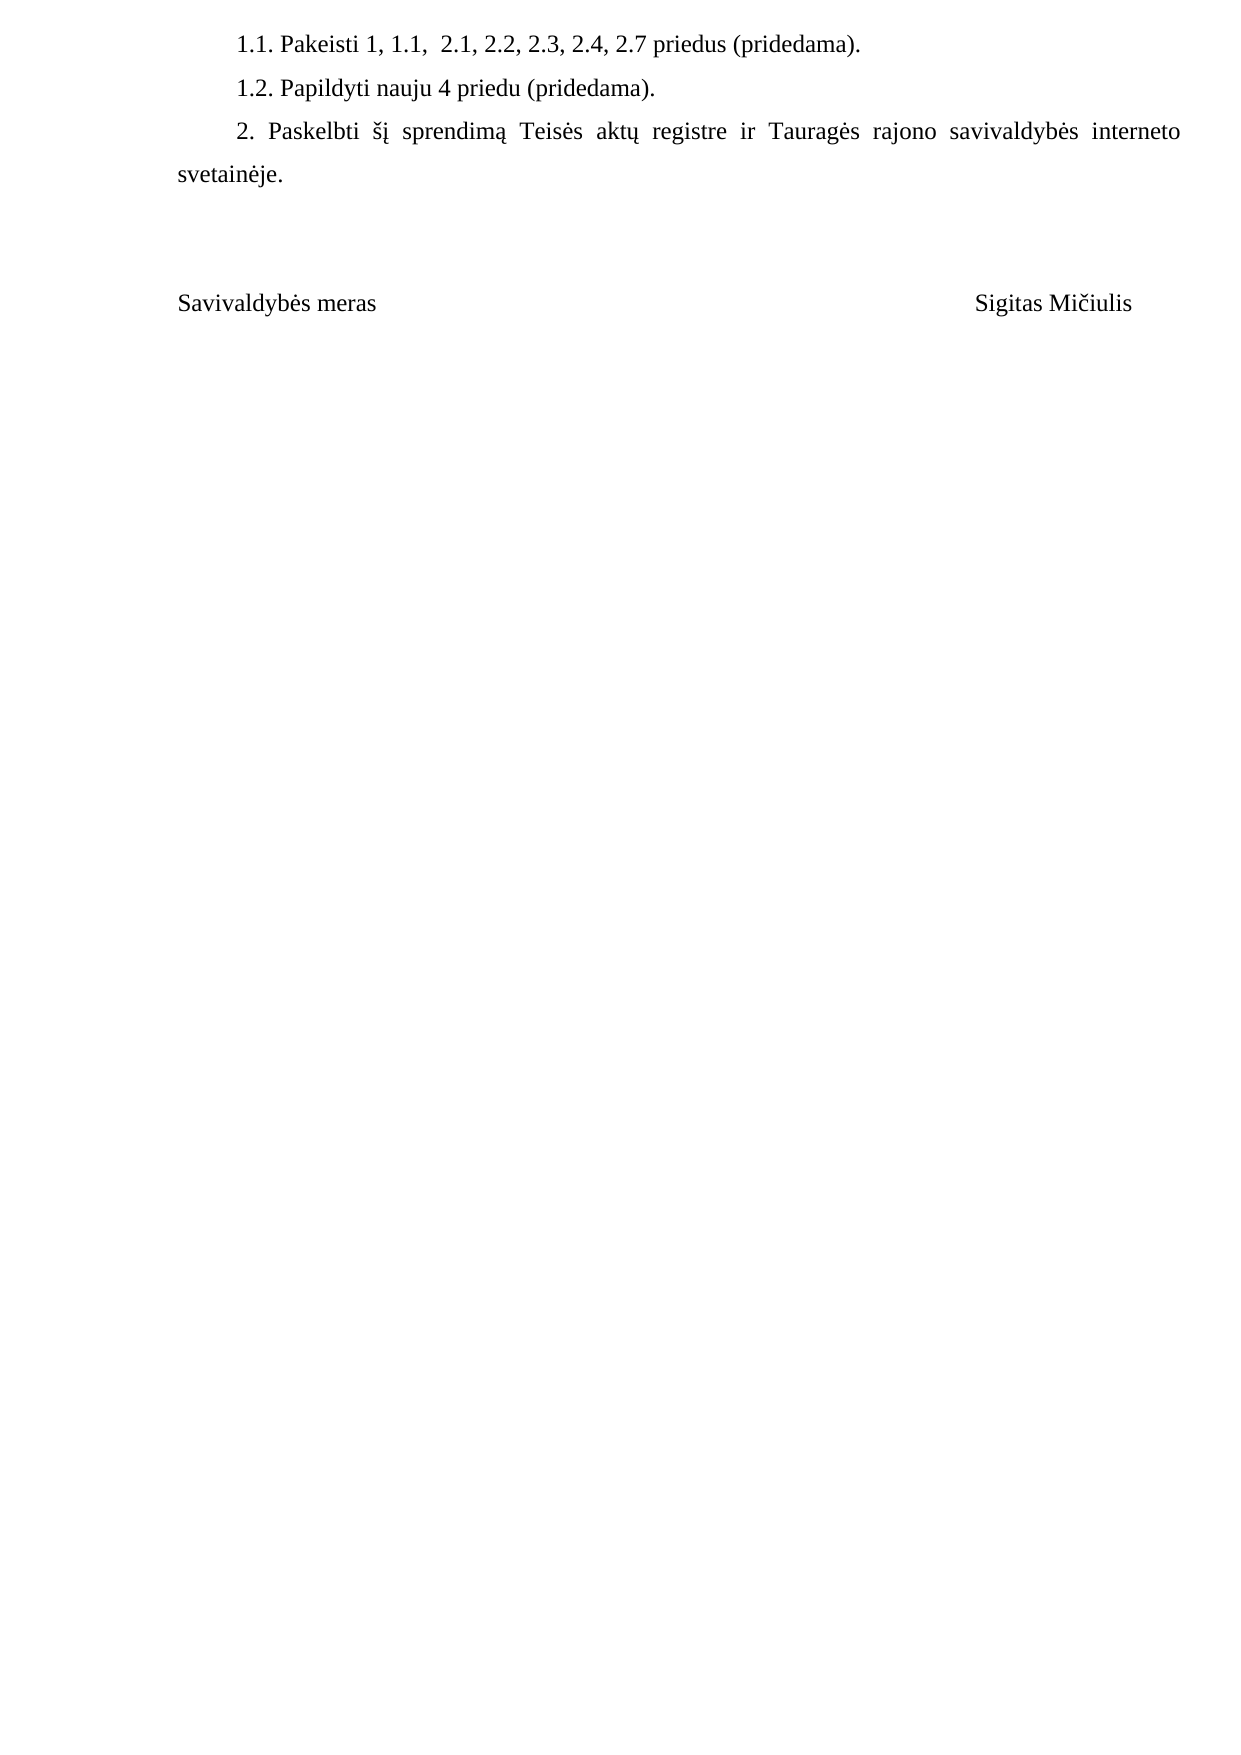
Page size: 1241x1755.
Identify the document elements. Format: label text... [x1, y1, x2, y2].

text 1.2. Papildyti nauju 4 priedu (pridedama). [177, 73, 1181, 101]
text 2. Paskelbti šį sprendimą Teisės aktų registre ir Tauragės rajono savivaldybės interneto svetainėje. [177, 116, 1181, 188]
text 1.1. Pakeisti 1, 1.1, 2.1, 2.2, 2.3, 2.4, 2.7 priedus (pridedama). [177, 29, 1181, 58]
text Savivaldybės meras Sigitas Mičiulis [177, 288, 1181, 317]
